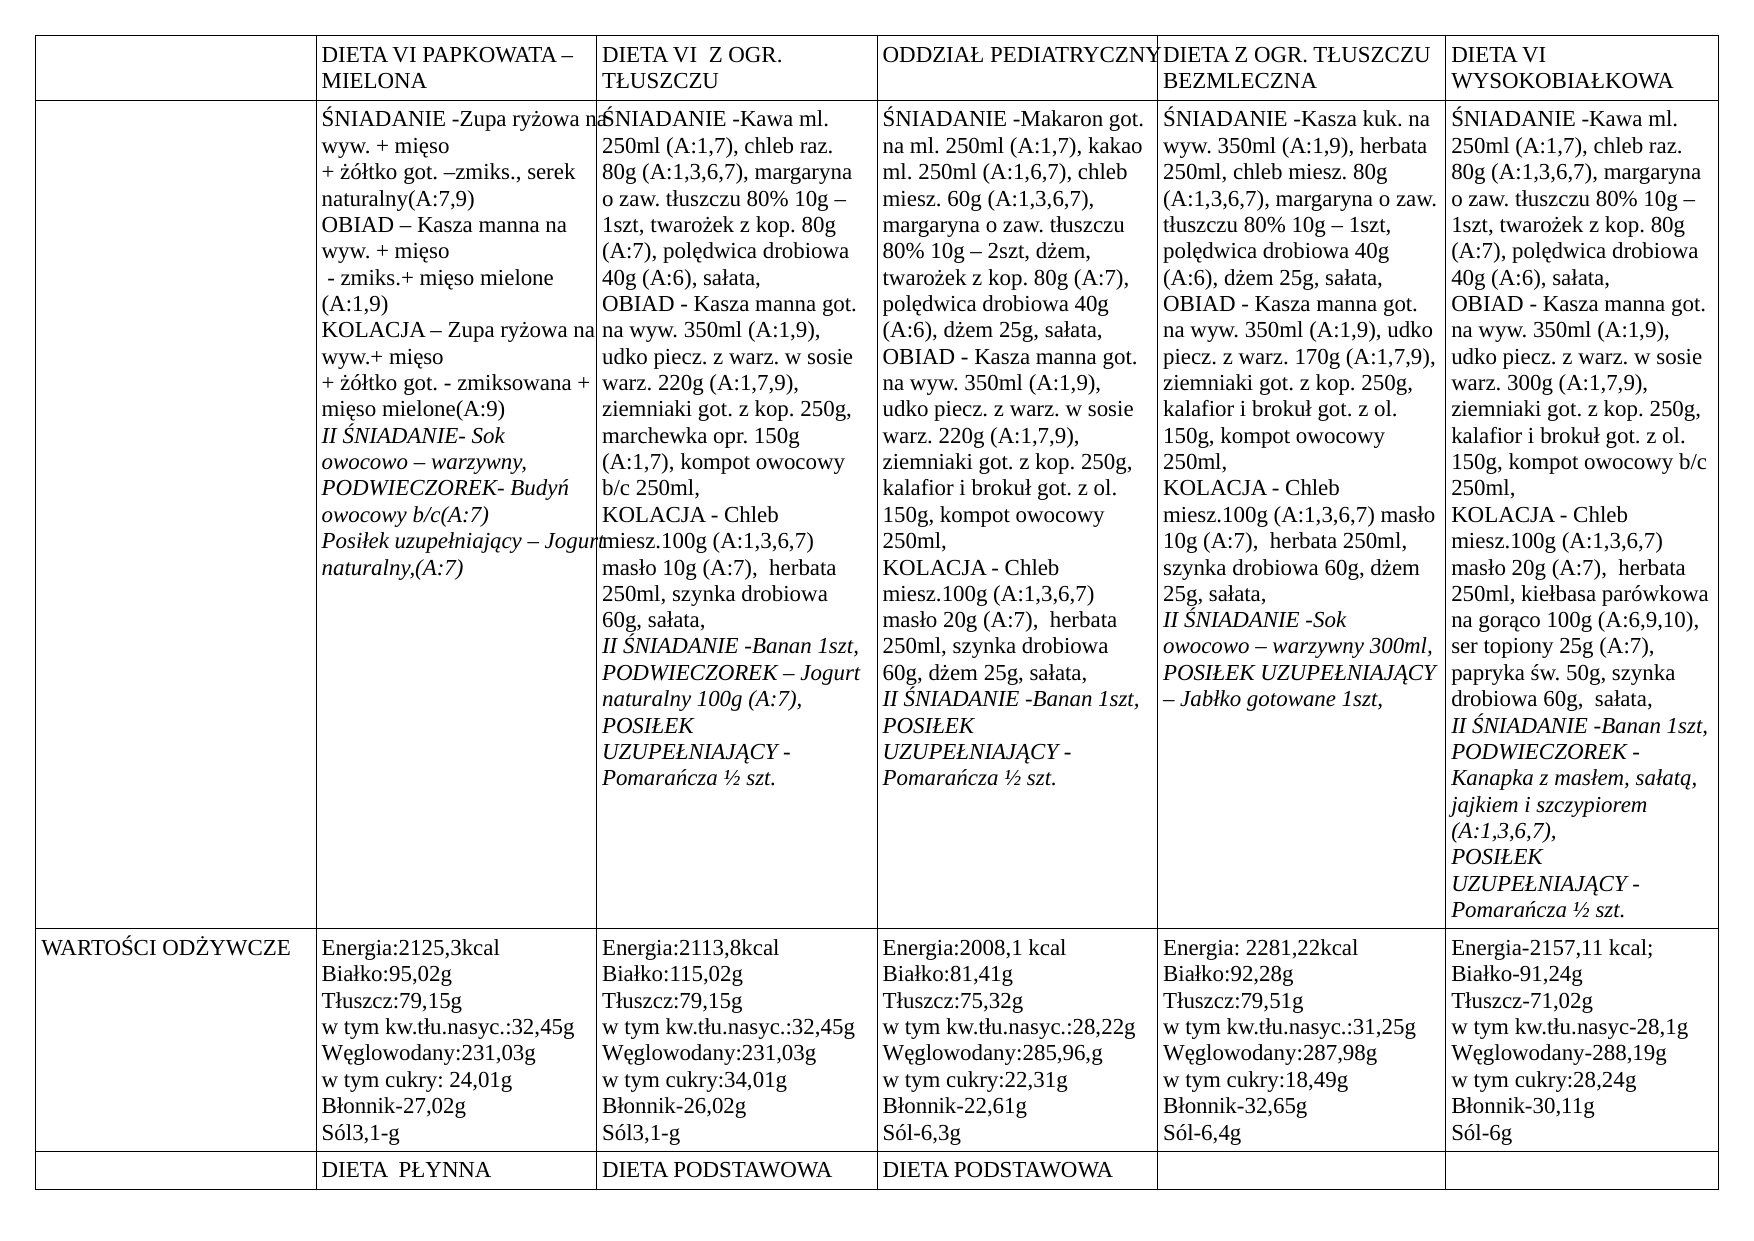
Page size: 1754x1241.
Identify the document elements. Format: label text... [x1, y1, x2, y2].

table_cell [36, 1152, 316, 1188]
table_cell WARTOŚCI ODŻYWCZE [36, 929, 316, 1151]
table_cell ŚNIADANIE -Kawa ml. 250ml (A:1,7), chleb raz. 80g (A:1,3,6,7), margaryna o zaw. tłuszczu 80% 10g – 1szt, twarożek z kop. 80g (A:7), polędwica drobiowa 40g (A:6), sałata, OBIAD - Kasza manna got. na wyw. 350ml (A:1,9), udko piecz. z warz. w sosie warz. 300g (A:1,7,9), ziemniaki got. z kop. 250g, kalafior i brokuł got. z ol. 150g, kompot owocowy b/c 250ml, KOLACJA - Chleb miesz.100g (A:1,3,6,7) masło 20g (A:7), herbata 250ml, kiełbasa parówkowa na gorąco 100g (A:6,9,10), ser topiony 25g (A:7), papryka św. 50g, szynka drobiowa 60g, sałata, II ŚNIADANIE -Banan 1szt, PODWIECZOREK - Kanapka z masłem, sałatą, jajkiem i szczypiorem (A:1,3,6,7), POSIŁEK UZUPEŁNIAJĄCY - Pomarańcza ½ szt. [1446, 101, 1718, 928]
table_cell DIETA VI PAPKOWATA – MIELONA [317, 36, 596, 100]
table_cell Energia:2113,8kcal Białko:115,02g Tłuszcz:79,15g w tym kw.tłu.nasyc.:32,45g Węglowodany:231,03g w tym cukry:34,01g Błonnik-26,02g Sól3,1-g [597, 929, 877, 1151]
table_cell [1158, 1152, 1445, 1188]
table_cell Energia-2157,11 kcal; Białko-91,24g Tłuszcz-71,02g w tym kw.tłu.nasyc-28,1g Węglowodany-288,19g w tym cukry:28,24g Błonnik-30,11g Sól-6g [1446, 929, 1718, 1151]
table_cell DIETA PODSTAWOWA [597, 1152, 877, 1188]
table_cell ŚNIADANIE -Zupa ryżowa na wyw. + mięso + żółtko got. –zmiks., serek naturalny(A:7,9) OBIAD – Kasza manna na wyw. + mięso - zmiks.+ mięso mielone (A:1,9) KOLACJA – Zupa ryżowa na wyw.+ mięso + żółtko got. - zmiksowana + mięso mielone(A:9) II ŚNIADANIE- Sok owocowo – warzywny, PODWIECZOREK- Budyń owocowy b/c(A:7) Posiłek uzupełniający – Jogurt naturalny,(A:7) [317, 101, 596, 928]
table_cell Energia:2008,1 kcal Białko:81,41g Tłuszcz:75,32g w tym kw.tłu.nasyc.:28,22g Węglowodany:285,96,g w tym cukry:22,31g Błonnik-22,61g Sól-6,3g [878, 929, 1157, 1151]
table_cell DIETA Z OGR. TŁUSZCZU BEZMLECZNA [1158, 36, 1445, 100]
table_cell ODDZIAŁ PEDIATRYCZNY [878, 36, 1157, 100]
table_cell [1446, 1152, 1718, 1188]
table_cell [36, 101, 316, 928]
table_cell Energia:2125,3kcal Białko:95,02g Tłuszcz:79,15g w tym kw.tłu.nasyc.:32,45g Węglowodany:231,03g w tym cukry: 24,01g Błonnik-27,02g Sól3,1-g [317, 929, 596, 1151]
table_cell [36, 36, 316, 100]
table_cell ŚNIADANIE -Kasza kuk. na wyw. 350ml (A:1,9), herbata 250ml, chleb miesz. 80g (A:1,3,6,7), margaryna o zaw. tłuszczu 80% 10g – 1szt, polędwica drobiowa 40g (A:6), dżem 25g, sałata, OBIAD - Kasza manna got. na wyw. 350ml (A:1,9), udko piecz. z warz. 170g (A:1,7,9), ziemniaki got. z kop. 250g, kalafior i brokuł got. z ol. 150g, kompot owocowy 250ml, KOLACJA - Chleb miesz.100g (A:1,3,6,7) masło 10g (A:7), herbata 250ml, szynka drobiowa 60g, dżem 25g, sałata, II ŚNIADANIE -Sok owocowo – warzywny 300ml, POSIŁEK UZUPEŁNIAJĄCY – Jabłko gotowane 1szt, [1158, 101, 1445, 928]
table_cell DIETA PODSTAWOWA [878, 1152, 1157, 1188]
table_cell Energia: 2281,22kcal Białko:92,28g Tłuszcz:79,51g w tym kw.tłu.nasyc.:31,25g Węglowodany:287,98g w tym cukry:18,49g Błonnik-32,65g Sól-6,4g [1158, 929, 1445, 1151]
table_cell DIETA VI Z OGR. TŁUSZCZU [597, 36, 877, 100]
table_cell DIETA VI WYSOKOBIAŁKOWA [1446, 36, 1718, 100]
table_cell ŚNIADANIE -Makaron got. na ml. 250ml (A:1,7), kakao ml. 250ml (A:1,6,7), chleb miesz. 60g (A:1,3,6,7), margaryna o zaw. tłuszczu 80% 10g – 2szt, dżem, twarożek z kop. 80g (A:7), polędwica drobiowa 40g (A:6), dżem 25g, sałata, OBIAD - Kasza manna got. na wyw. 350ml (A:1,9), udko piecz. z warz. w sosie warz. 220g (A:1,7,9), ziemniaki got. z kop. 250g, kalafior i brokuł got. z ol. 150g, kompot owocowy 250ml, KOLACJA - Chleb miesz.100g (A:1,3,6,7) masło 20g (A:7), herbata 250ml, szynka drobiowa 60g, dżem 25g, sałata, II ŚNIADANIE -Banan 1szt, POSIŁEK UZUPEŁNIAJĄCY - Pomarańcza ½ szt. [878, 101, 1157, 928]
table_cell ŚNIADANIE -Kawa ml. 250ml (A:1,7), chleb raz. 80g (A:1,3,6,7), margaryna o zaw. tłuszczu 80% 10g – 1szt, twarożek z kop. 80g (A:7), polędwica drobiowa 40g (A:6), sałata, OBIAD - Kasza manna got. na wyw. 350ml (A:1,9), udko piecz. z warz. w sosie warz. 220g (A:1,7,9), ziemniaki got. z kop. 250g, marchewka opr. 150g (A:1,7), kompot owocowy b/c 250ml, KOLACJA - Chleb miesz.100g (A:1,3,6,7) masło 10g (A:7), herbata 250ml, szynka drobiowa 60g, sałata, II ŚNIADANIE -Banan 1szt, PODWIECZOREK – Jogurt naturalny 100g (A:7), POSIŁEK UZUPEŁNIAJĄCY - Pomarańcza ½ szt. [597, 101, 877, 928]
table_cell DIETA PŁYNNA [317, 1152, 596, 1188]
